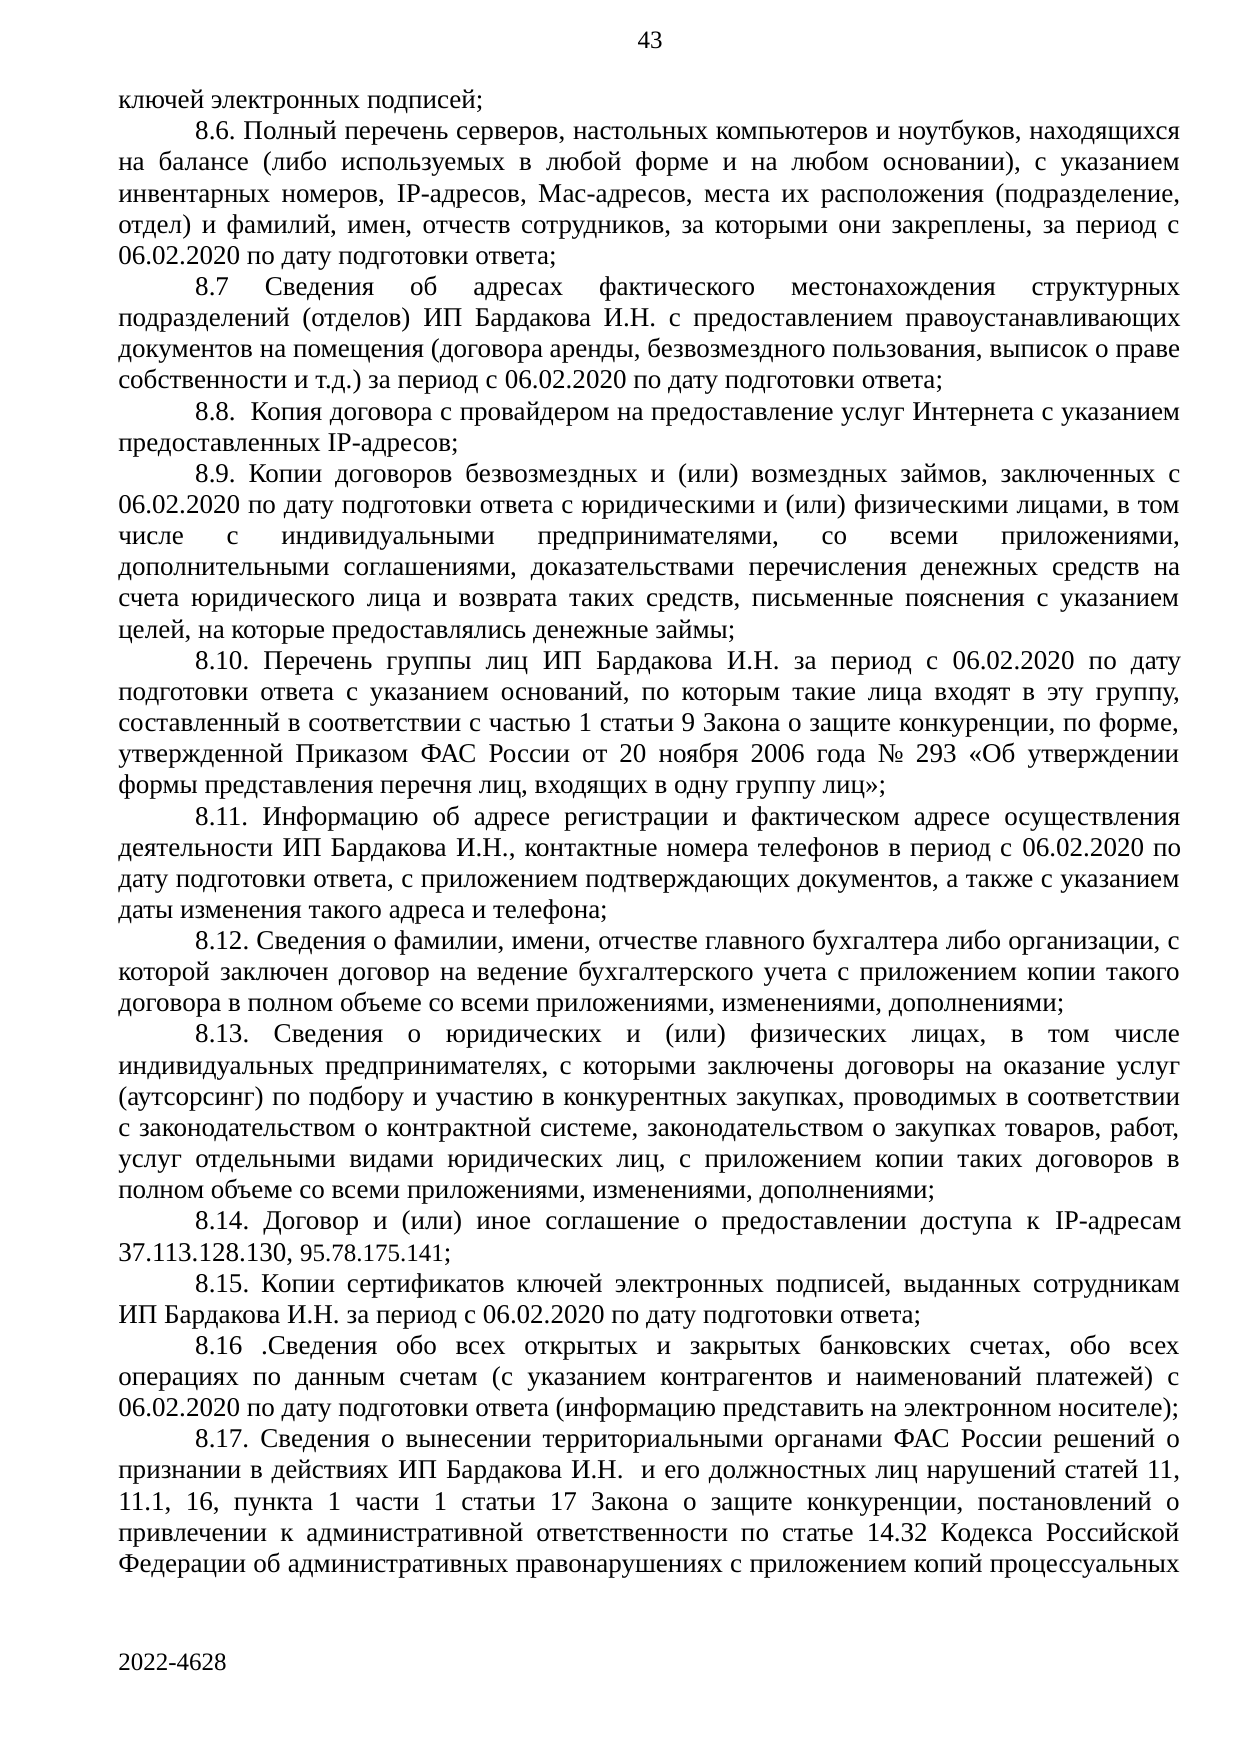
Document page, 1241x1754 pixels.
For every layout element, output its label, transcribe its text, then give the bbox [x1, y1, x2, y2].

text 8.6. Полный перечень серверов, настольных компьютеров и ноутбуков, находящихся на балансе (либо используемых в любой форме и на любом основании), с указанием инвентарных номеров, IP-адресов, Мac-адресов, места их расположения (подразделение, отдел) и фамилий, имен, отчеств сотрудников, за которыми они закреплены, за период с 06.02.2020 по дату подготовки ответа; [118, 114, 1181, 270]
text 8.8. Копия договора с провайдером на предоставление услуг Интернета с указанием предоставленных IP-адресов; [118, 395, 1181, 457]
text 8.15. Копии сертификатов ключей электронных подписей, выданных сотрудникам ИП Бардакова И.Н. за период с 06.02.2020 по дату подготовки ответа; [118, 1267, 1181, 1329]
text 8.17. Сведения о вынесении территориальными органами ФАС России решений о признании в действиях ИП Бардакова И.Н. и его должностных лиц нарушений статей 11, 11.1, 16, пункта 1 части 1 статьи 17 Закона о защите конкуренции, постановлений о привлечении к административной ответственности по статье 14.32 Кодекса Российской Федерации об административных правонарушениях с приложением копий процессуальных [118, 1422, 1181, 1578]
text 8.11. Информацию об адресе регистрации и фактическом адресе осуществления деятельности ИП Бардакова И.Н., контактные номера телефонов в период с 06.02.2020 по дату подготовки ответа, с приложением подтверждающих документов, а также с указанием даты изменения такого адреса и телефона; [118, 799, 1181, 924]
text 8.13. Сведения о юридических и (или) физических лицах, в том числе индивидуальных предпринимателях, с которыми заключены договоры на оказание услуг (аутсорсинг) по подбору и участию в конкурентных закупках, проводимых в соответствии с законодательством о контрактной системе, законодательством о закупках товаров, работ, услуг отдельными видами юридических лиц, с приложением копии таких договоров в полном объеме со всеми приложениями, изменениями, дополнениями; [118, 1018, 1181, 1204]
text 8.16 .Сведения обо всех открытых и закрытых банковских счетах, обо всех операциях по данным счетам (с указанием контрагентов и наименований платежей) с 06.02.2020 по дату подготовки ответа (информацию представить на электронном носителе); [118, 1329, 1181, 1422]
text ключей электронных подписей; [118, 83, 1181, 114]
text 8.7 Сведения об адресах фактического местонахождения структурных подразделений (отделов) ИП Бардакова И.Н. с предоставлением правоустанавливающих документов на помещения (договора аренды, безвозмездного пользования, выписок о праве собственности и т.д.) за период с 06.02.2020 по дату подготовки ответа; [118, 270, 1181, 395]
text 8.10. Перечень группы лиц ИП Бардакова И.Н. за период с 06.02.2020 по дату подготовки ответа с указанием оснований, по которым такие лица входят в эту группу, составленный в соответствии с частью 1 статьи 9 Закона о защите конкуренции, по форме, утвержденной Приказом ФАС России от 20 ноября 2006 года № 293 «Об утверждении формы представления перечня лиц, входящих в одну группу лиц»; [118, 644, 1181, 799]
text 8.12. Сведения о фамилии, имени, отчестве главного бухгалтера либо организации, с которой заключен договор на ведение бухгалтерского учета с приложением копии такого договора в полном объеме со всеми приложениями, изменениями, дополнениями; [118, 924, 1181, 1018]
text 8.9. Копии договоров безвозмездных и (или) возмездных займов, заключенных с 06.02.2020 по дату подготовки ответа с юридическими и (или) физическими лицами, в том числе с индивидуальными предпринимателями, со всеми приложениями, дополнительными соглашениями, доказательствами перечисления денежных средств на счета юридического лица и возврата таких средств, письменные пояснения с указанием целей, на которые предоставлялись денежные займы; [118, 457, 1181, 644]
text 8.14. Договор и (или) иное соглашение о предоставлении доступа к IP-адресам 37.113.128.130, 95.78.175.141; [118, 1204, 1181, 1267]
